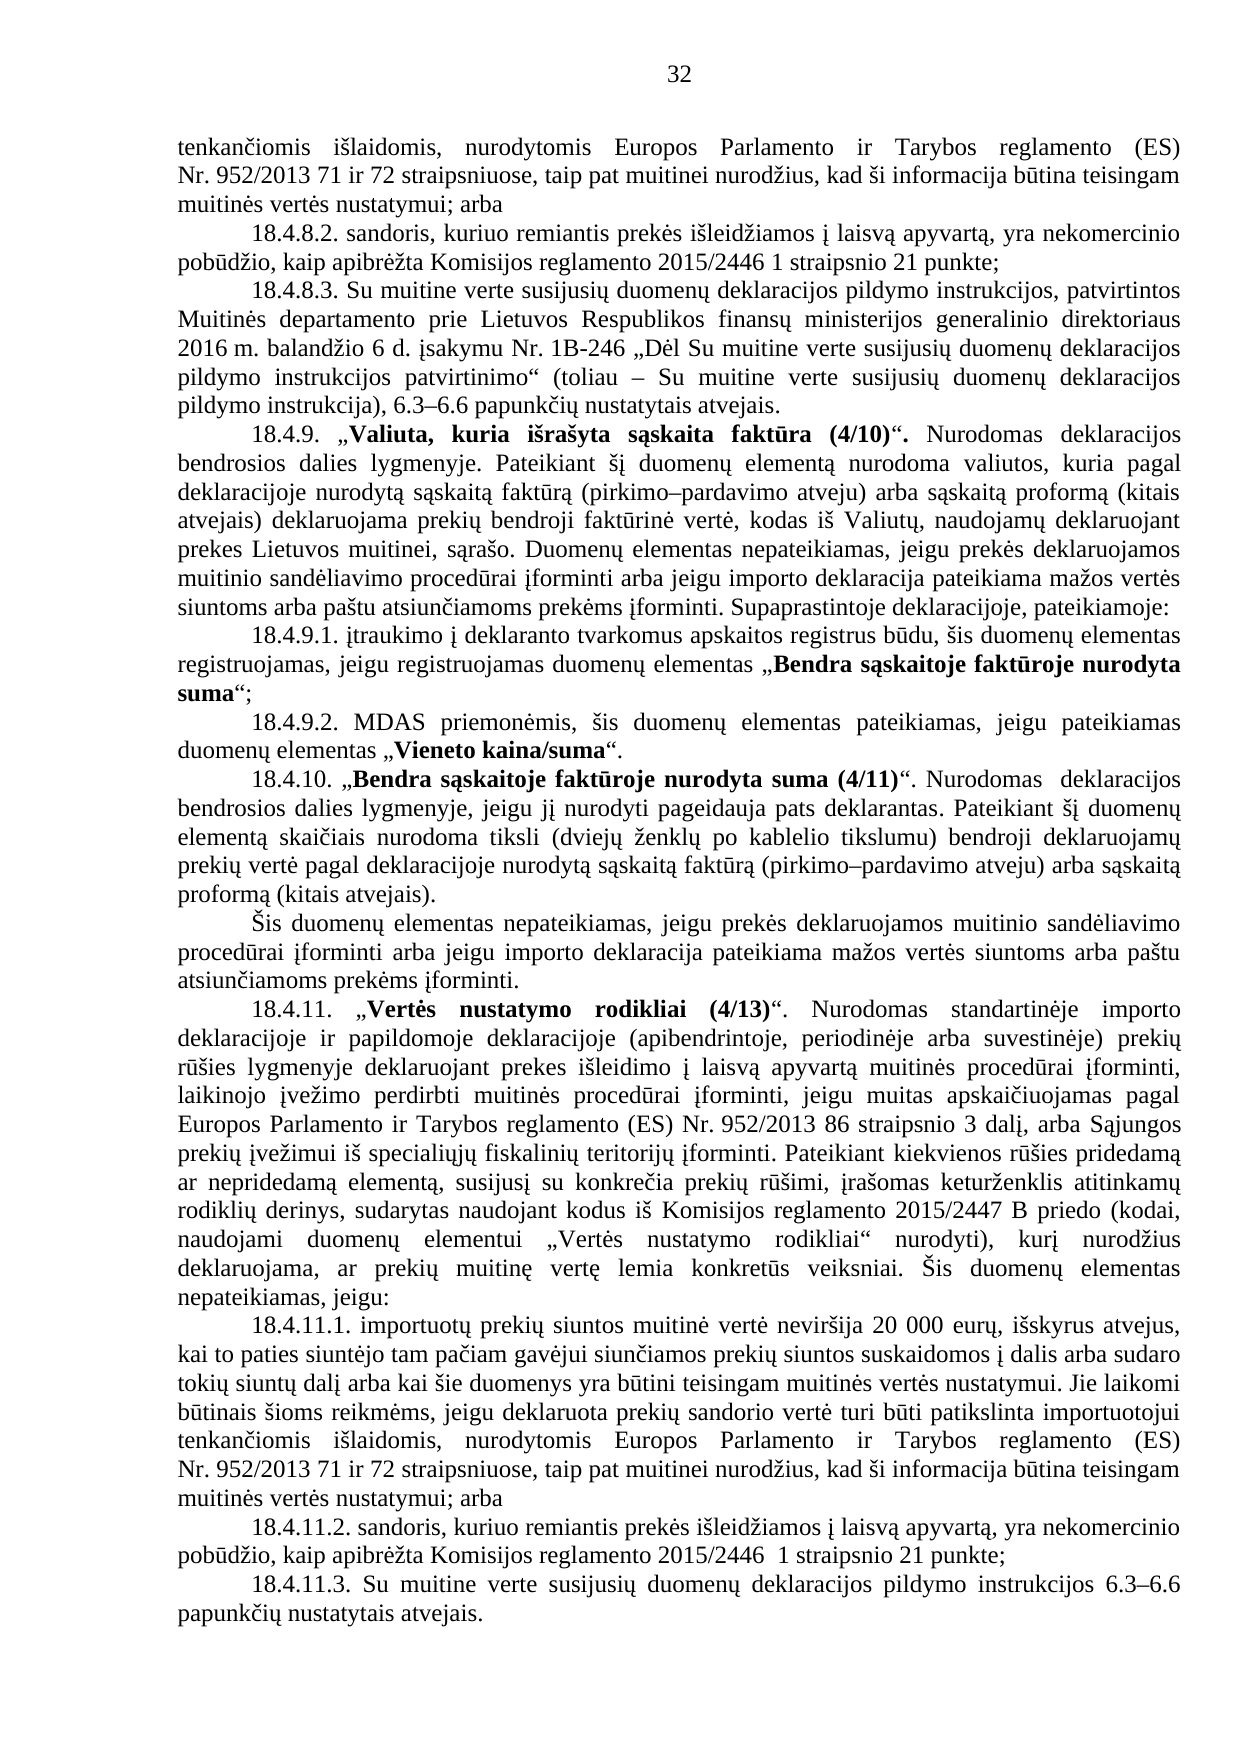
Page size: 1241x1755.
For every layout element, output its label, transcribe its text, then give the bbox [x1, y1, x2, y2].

text 18.4.11. „Vertės nustatymo rodikliai (4/13)“. Nurodomas standartinėje importo deklaracijoje ir papildomoje deklaracijoje (apibendrintoje, periodinėje arba suvestinėje) prekių rūšies lygmenyje deklaruojant prekes išleidimo į laisvą apyvartą muitinės procedūrai įforminti, laikinojo įvežimo perdirbti muitinės procedūrai įforminti, jeigu muitas apskaičiuojamas pagal Europos Parlamento ir Tarybos reglamento (ES) Nr. 952/2013 86 straipsnio 3 dalį, arba Sąjungos prekių įvežimui iš specialiųjų fiskalinių teritorijų įforminti. Pateikiant kiekvienos rūšies pridedamą ar nepridedamą elementą, susijusį su konkrečia prekių rūšimi, įrašomas keturženklis atitinkamų rodiklių derinys, sudarytas naudojant kodus iš Komisijos reglamento 2015/2447 B priedo (kodai, naudojami duomenų elementui „Vertės nustatymo rodikliai“ nurodyti), kurį nurodžius deklaruojama, ar prekių muitinę vertę lemia konkretūs veiksniai. Šis duomenų elementas nepateikiamas, jeigu: [177, 994, 1181, 1310]
text tenkančiomis išlaidomis, nurodytomis Europos Parlamento ir Tarybos reglamento (ES) Nr. 952/2013 71 ir 72 straipsniuose, taip pat muitinei nurodžius, kad ši informacija būtina teisingam muitinės vertės nustatymui; arba [177, 132, 1181, 218]
text 18.4.11.1. importuotų prekių siuntos muitinė vertė neviršija 20 000 eurų, išskyrus atvejus, kai to paties siuntėjo tam pačiam gavėjui siunčiamos prekių siuntos suskaidomos į dalis arba sudaro tokių siuntų dalį arba kai šie duomenys yra būtini teisingam muitinės vertės nustatymui. Jie laikomi būtinais šioms reikmėms, jeigu deklaruota prekių sandorio vertė turi būti patikslinta importuotojui tenkančiomis išlaidomis, nurodytomis Europos Parlamento ir Tarybos reglamento (ES) Nr. 952/2013 71 ir 72 straipsniuose, taip pat muitinei nurodžius, kad ši informacija būtina teisingam muitinės vertės nustatymui; arba [177, 1310, 1181, 1512]
text 18.4.9.2. MDAS priemonėmis, šis duomenų elementas pateikiamas, jeigu pateikiamas duomenų elementas „Vieneto kaina/suma“. [177, 707, 1181, 764]
text 18.4.8.3. Su muitine verte susijusių duomenų deklaracijos pildymo instrukcijos, patvirtintos Muitinės departamento prie Lietuvos Respublikos finansų ministerijos generalinio direktoriaus 2016 m. balandžio 6 d. įsakymu Nr. 1B-246 „Dėl Su muitine verte susijusių duomenų deklaracijos pildymo instrukcijos patvirtinimo“ (toliau – Su muitine verte susijusių duomenų deklaracijos pildymo instrukcija), 6.3–6.6 papunkčių nustatytais atvejais. [177, 275, 1181, 419]
text 18.4.10. „Bendra sąskaitoje faktūroje nurodyta suma (4/11)“. Nurodomas deklaracijos bendrosios dalies lygmenyje, jeigu jį nurodyti pageidauja pats deklarantas. Pateikiant šį duomenų elementą skaičiais nurodoma tiksli (dviejų ženklų po kablelio tikslumu) bendroji deklaruojamų prekių vertė pagal deklaracijoje nurodytą sąskaitą faktūrą (pirkimo–pardavimo atveju) arba sąskaitą proformą (kitais atvejais). [177, 764, 1181, 908]
text 18.4.9. „Valiuta, kuria išrašyta sąskaita faktūra (4/10)“. Nurodomas deklaracijos bendrosios dalies lygmenyje. Pateikiant šį duomenų elementą nurodoma valiutos, kuria pagal deklaracijoje nurodytą sąskaitą faktūrą (pirkimo–pardavimo atveju) arba sąskaitą proformą (kitais atvejais) deklaruojama prekių bendroji faktūrinė vertė, kodas iš Valiutų, naudojamų deklaruojant prekes Lietuvos muitinei, sąrašo. Duomenų elementas nepateikiamas, jeigu prekės deklaruojamos muitinio sandėliavimo procedūrai įforminti arba jeigu importo deklaracija pateikiama mažos vertės siuntoms arba paštu atsiunčiamoms prekėms įforminti. Supaprastintoje deklaracijoje, pateikiamoje: [177, 419, 1181, 620]
text 18.4.8.2. sandoris, kuriuo remiantis prekės išleidžiamos į laisvą apyvartą, yra nekomercinio pobūdžio, kaip apibrėžta Komisijos reglamento 2015/2446 1 straipsnio 21 punkte; [177, 218, 1181, 275]
text 18.4.11.3. Su muitine verte susijusių duomenų deklaracijos pildymo instrukcijos 6.3–6.6 papunkčių nustatytais atvejais. [177, 1569, 1181, 1627]
text 18.4.9.1. įtraukimo į deklaranto tvarkomus apskaitos registrus būdu, šis duomenų elementas registruojamas, jeigu registruojamas duomenų elementas „Bendra sąskaitoje faktūroje nurodyta suma“; [177, 620, 1181, 707]
text Šis duomenų elementas nepateikiamas, jeigu prekės deklaruojamos muitinio sandėliavimo procedūrai įforminti arba jeigu importo deklaracija pateikiama mažos vertės siuntoms arba paštu atsiunčiamoms prekėms įforminti. [177, 908, 1181, 994]
text 18.4.11.2. sandoris, kuriuo remiantis prekės išleidžiamos į laisvą apyvartą, yra nekomercinio pobūdžio, kaip apibrėžta Komisijos reglamento 2015/2446 1 straipsnio 21 punkte; [177, 1512, 1181, 1569]
